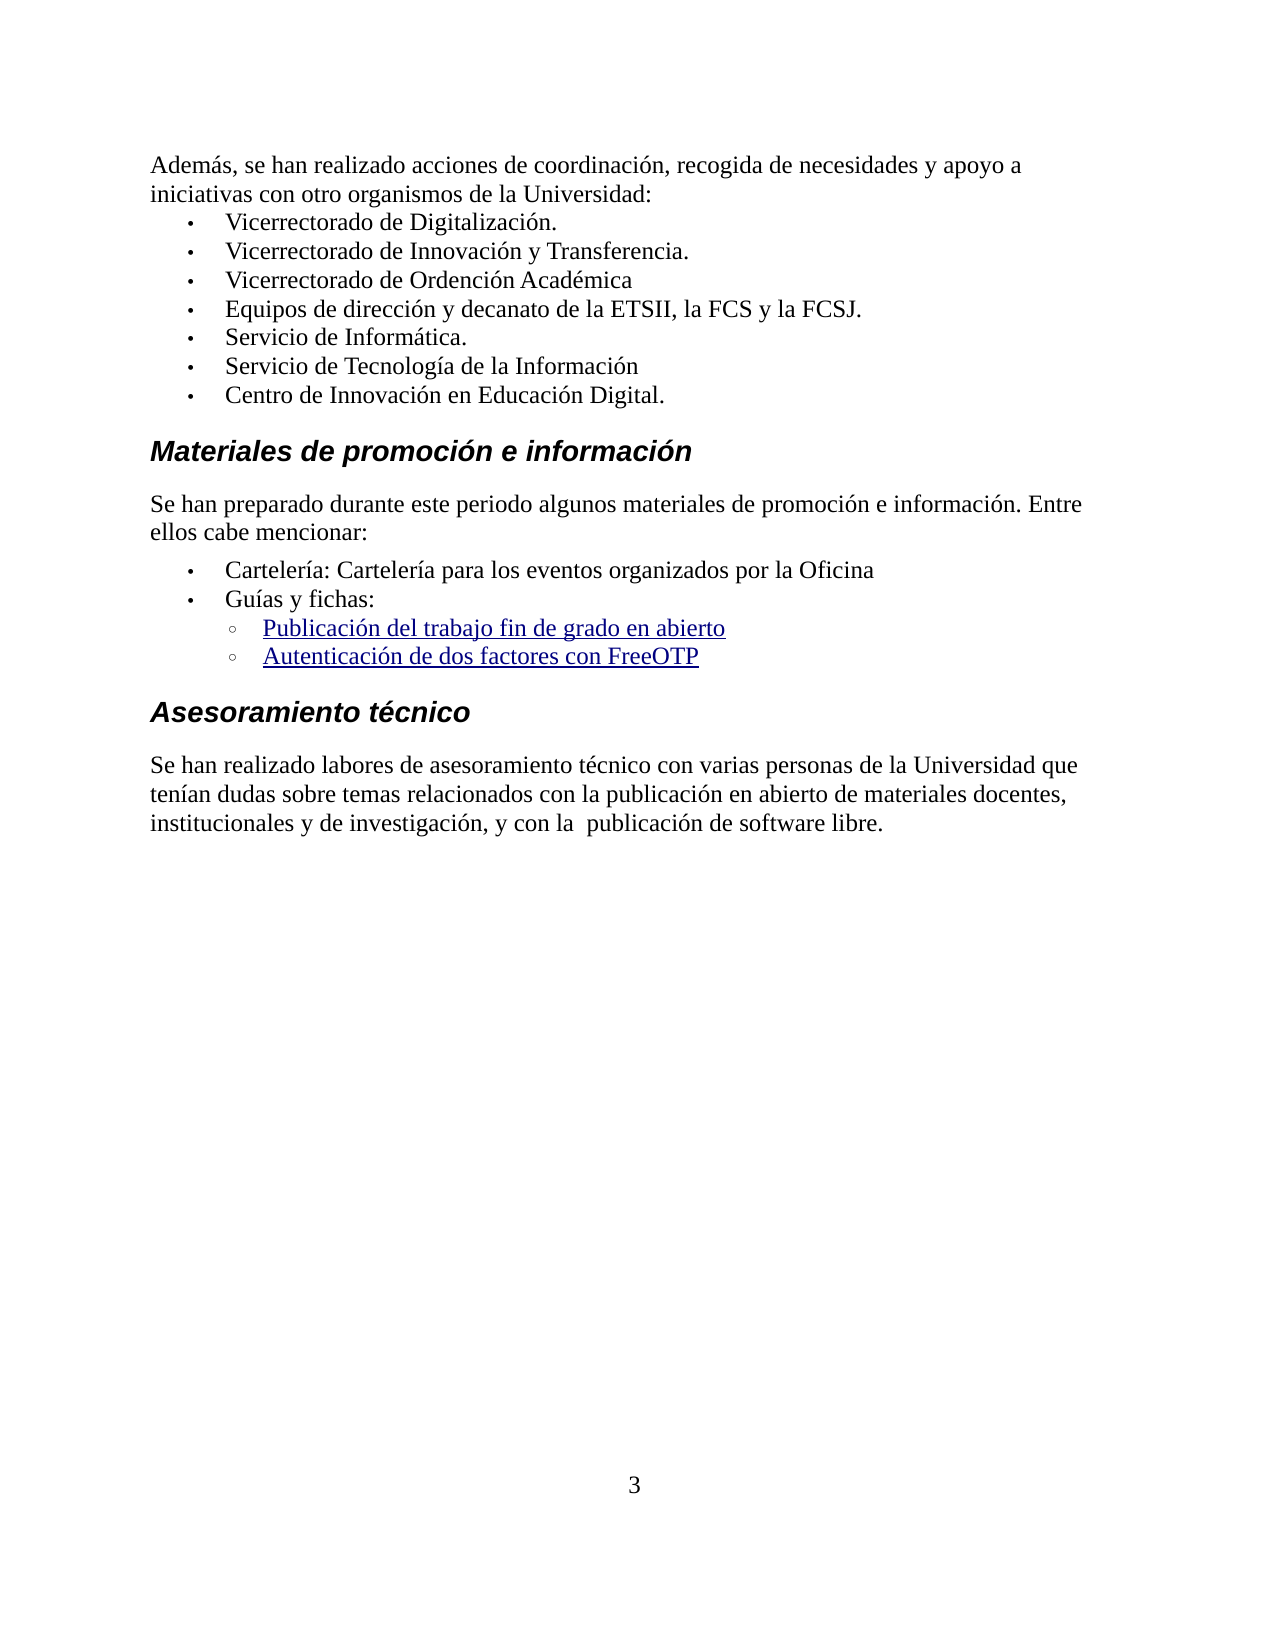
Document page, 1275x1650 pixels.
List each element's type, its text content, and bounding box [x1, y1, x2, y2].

list Vicerrectorado de Digitalización. [187, 207, 1125, 236]
list Publicación del trabajo fin de grado en abierto [225, 613, 1125, 641]
text Se han preparado durante este periodo algunos materiales de promoción e información. Entre ellos cabe mencionar: [150, 489, 1125, 546]
subtitle Materiales de promoción e información [150, 434, 1125, 467]
list Vicerrectorado de Ordención Académica [187, 265, 1125, 294]
list Centro de Innovación en Educación Digital. [187, 380, 1125, 409]
list Servicio de Tecnología de la Información [187, 351, 1125, 380]
list Vicerrectorado de Innovación y Transferencia. [187, 236, 1125, 265]
list Cartelería: Cartelería para los eventos organizados por la Oficina [187, 555, 1125, 584]
list Servicio de Informática. [187, 322, 1125, 351]
list Equipos de dirección y decanato de la ETSII, la FCS y la FCSJ. [187, 294, 1125, 322]
subtitle Asesoramiento técnico [150, 695, 1125, 729]
list Guías y fichas: [187, 584, 1125, 613]
text Además, se han realizado acciones de coordinación, recogida de necesidades y apoyo a iniciativas con otro organismos de la Universidad: [150, 150, 1125, 207]
text Se han realizado labores de asesoramiento técnico con varias personas de la Universidad que tenían dudas sobre temas relacionados con la publicación en abierto de materiales docentes, institucionales y de investigación, y con la publicación de software libre. [150, 750, 1125, 836]
list Autenticación de dos factores con FreeOTP [225, 641, 1125, 670]
